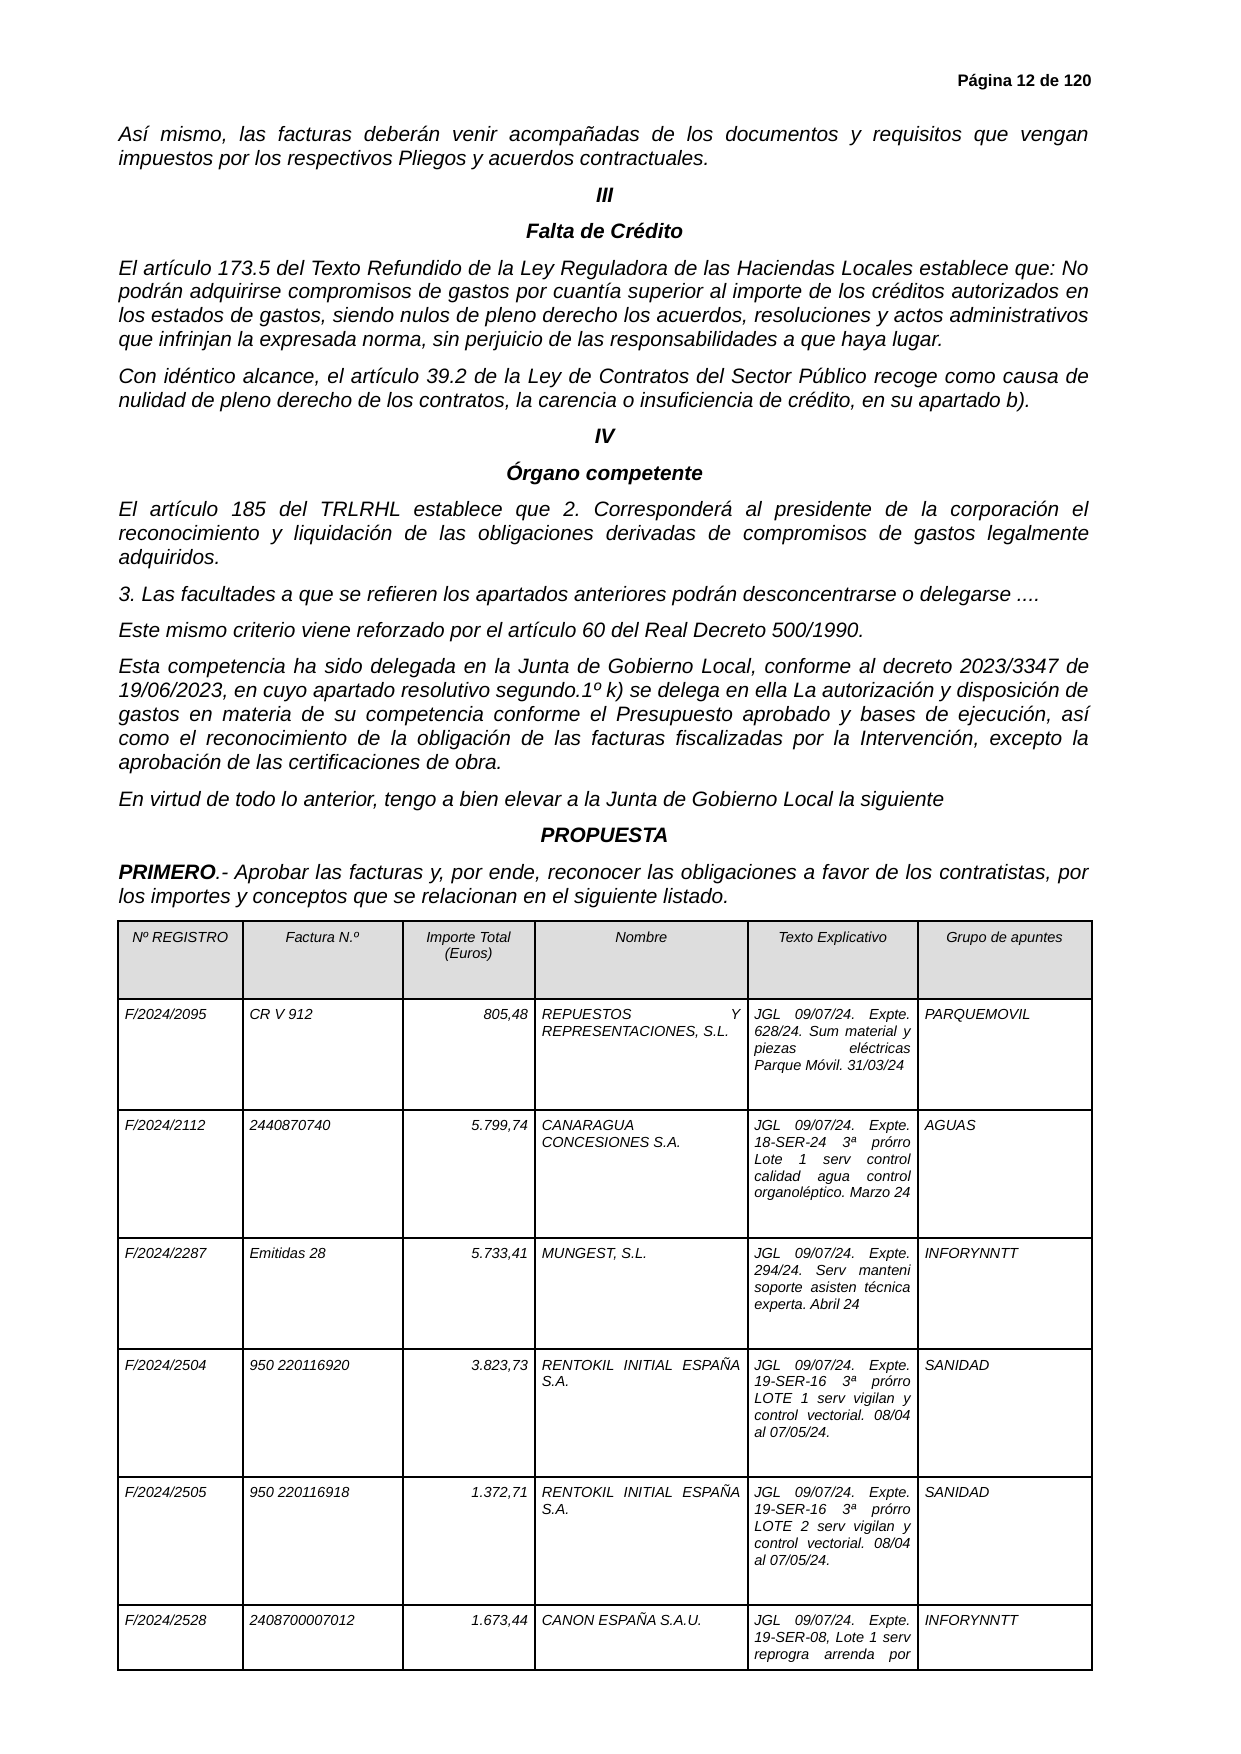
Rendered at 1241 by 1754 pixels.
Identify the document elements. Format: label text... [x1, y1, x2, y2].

table_cell 950 220116918 [244, 1478, 402, 1604]
text Así mismo, las facturas deberán venir acompañadas de los documentos y requisitos que vengan impuestos por los respectivos Pliegos y acuerdos contractuales. [118, 122, 1092, 170]
table_header Grupo de apuntes [919, 922, 1091, 998]
table_cell F/2024/2287 [119, 1239, 242, 1348]
table_header Nº REGISTRO [119, 922, 242, 998]
table_header Factura N.º [244, 922, 402, 998]
table_cell 805,48 [404, 1000, 534, 1109]
table_cell F/2024/2504 [119, 1350, 242, 1476]
table_cell 2440870740 [244, 1111, 402, 1237]
table_cell F/2024/2112 [119, 1111, 242, 1237]
table_cell RENTOKIL INITIAL ESPAÑA S.A. [536, 1350, 747, 1476]
table_cell CANON ESPAÑA S.A.U. [536, 1606, 747, 1668]
table_cell INFORYNNTT [919, 1239, 1091, 1348]
table_header Importe Total (Euros) [404, 922, 534, 998]
text El artículo 173.5 del Texto Refundido de la Ley Reguladora de las Haciendas Locales establece que: No podrán adquirirse compromisos de gastos por cuantía superior al importe de los créditos autorizados en los estados de gastos, siendo nulos de pleno derecho los acuerdos, resoluciones y actos administrativos que infrinjan la expresada norma, sin perjuicio de las responsabilidades a que haya lugar. [118, 255, 1092, 351]
table_cell F/2024/2528 [119, 1606, 242, 1668]
text Con idéntico alcance, el artículo 39.2 de la Ley de Contratos del Sector Público recoge como causa de nulidad de pleno derecho de los contratos, la carencia o insuficiencia de crédito, en su apartado b). [118, 364, 1092, 412]
table_cell JGL 09/07/24. Expte. 19-SER-08, Lote 1 serv reprogra arrenda por [749, 1606, 917, 1668]
table_cell CR V 912 [244, 1000, 402, 1109]
table_cell JGL 09/07/24. Expte. 294/24. Serv manteni soporte asisten técnica experta. Abril 24 [749, 1239, 917, 1348]
table_cell F/2024/2095 [119, 1000, 242, 1109]
text PRIMERO.- Aprobar las facturas y, por ende, reconocer las obligaciones a favor de los contratistas, por los importes y conceptos que se relacionan en el siguiente listado. [118, 859, 1092, 907]
table_header Nombre [536, 922, 747, 998]
text 3. Las facultades a que se refieren los apartados anteriores podrán desconcentrarse o delegarse .... [118, 581, 1092, 605]
table_cell CANARAGUA CONCESIONES S.A. [536, 1111, 747, 1237]
text IV [118, 424, 1092, 448]
table_cell SANIDAD [919, 1478, 1091, 1604]
text Falta de Crédito [118, 219, 1092, 243]
table_cell MUNGEST, S.L. [536, 1239, 747, 1348]
table_cell 1.372,71 [404, 1478, 534, 1604]
text En virtud de todo lo anterior, tengo a bien elevar a la Junta de Gobierno Local la siguiente [118, 787, 1092, 811]
text Esta competencia ha sido delegada en la Junta de Gobierno Local, conforme al decreto 2023/3347 de 19/06/2023, en cuyo apartado resolutivo segundo.1º k) se delega en ella La autorización y disposición de gastos en materia de su competencia conforme el Presupuesto aprobado y bases de ejecución, así como el reconocimiento de la obligación de las facturas fiscalizadas por la Intervención, excepto la aprobación de las certificaciones de obra. [118, 654, 1092, 774]
text Este mismo criterio viene reforzado por el artículo 60 del Real Decreto 500/1990. [118, 618, 1092, 642]
table_cell JGL 09/07/24. Expte. 18-SER-24 3ª prórro Lote 1 serv control calidad agua control organoléptico. Marzo 24 [749, 1111, 917, 1237]
table_cell AGUAS [919, 1111, 1091, 1237]
table_cell RENTOKIL INITIAL ESPAÑA S.A. [536, 1478, 747, 1604]
text PROPUESTA [118, 823, 1092, 847]
table_cell INFORYNNTT [919, 1606, 1091, 1668]
table_cell 2408700007012 [244, 1606, 402, 1668]
text Órgano competente [118, 461, 1092, 484]
table_cell JGL 09/07/24. Expte. 19-SER-16 3ª prórro LOTE 1 serv vigilan y control vectorial. 08/04 al 07/05/24. [749, 1350, 917, 1476]
table_cell REPUESTOS Y REPRESENTACIONES, S.L. [536, 1000, 747, 1109]
table_cell PARQUEMOVIL [919, 1000, 1091, 1109]
table_header Texto Explicativo [749, 922, 917, 998]
table_cell 950 220116920 [244, 1350, 402, 1476]
text El artículo 185 del TRLRHL establece que 2. Corresponderá al presidente de la corporación el reconocimiento y liquidación de las obligaciones derivadas de compromisos de gastos legalmente adquiridos. [118, 497, 1092, 569]
table_cell JGL 09/07/24. Expte. 628/24. Sum material y piezas eléctricas Parque Móvil. 31/03/24 [749, 1000, 917, 1109]
table_cell 5.799,74 [404, 1111, 534, 1237]
table_cell F/2024/2505 [119, 1478, 242, 1604]
table_cell 5.733,41 [404, 1239, 534, 1348]
text III [118, 182, 1092, 206]
table_cell 3.823,73 [404, 1350, 534, 1476]
table_cell SANIDAD [919, 1350, 1091, 1476]
table_cell Emitidas 28 [244, 1239, 402, 1348]
table_cell JGL 09/07/24. Expte. 19-SER-16 3ª prórro LOTE 2 serv vigilan y control vectorial. 08/04 al 07/05/24. [749, 1478, 917, 1604]
table_cell 1.673,44 [404, 1606, 534, 1668]
